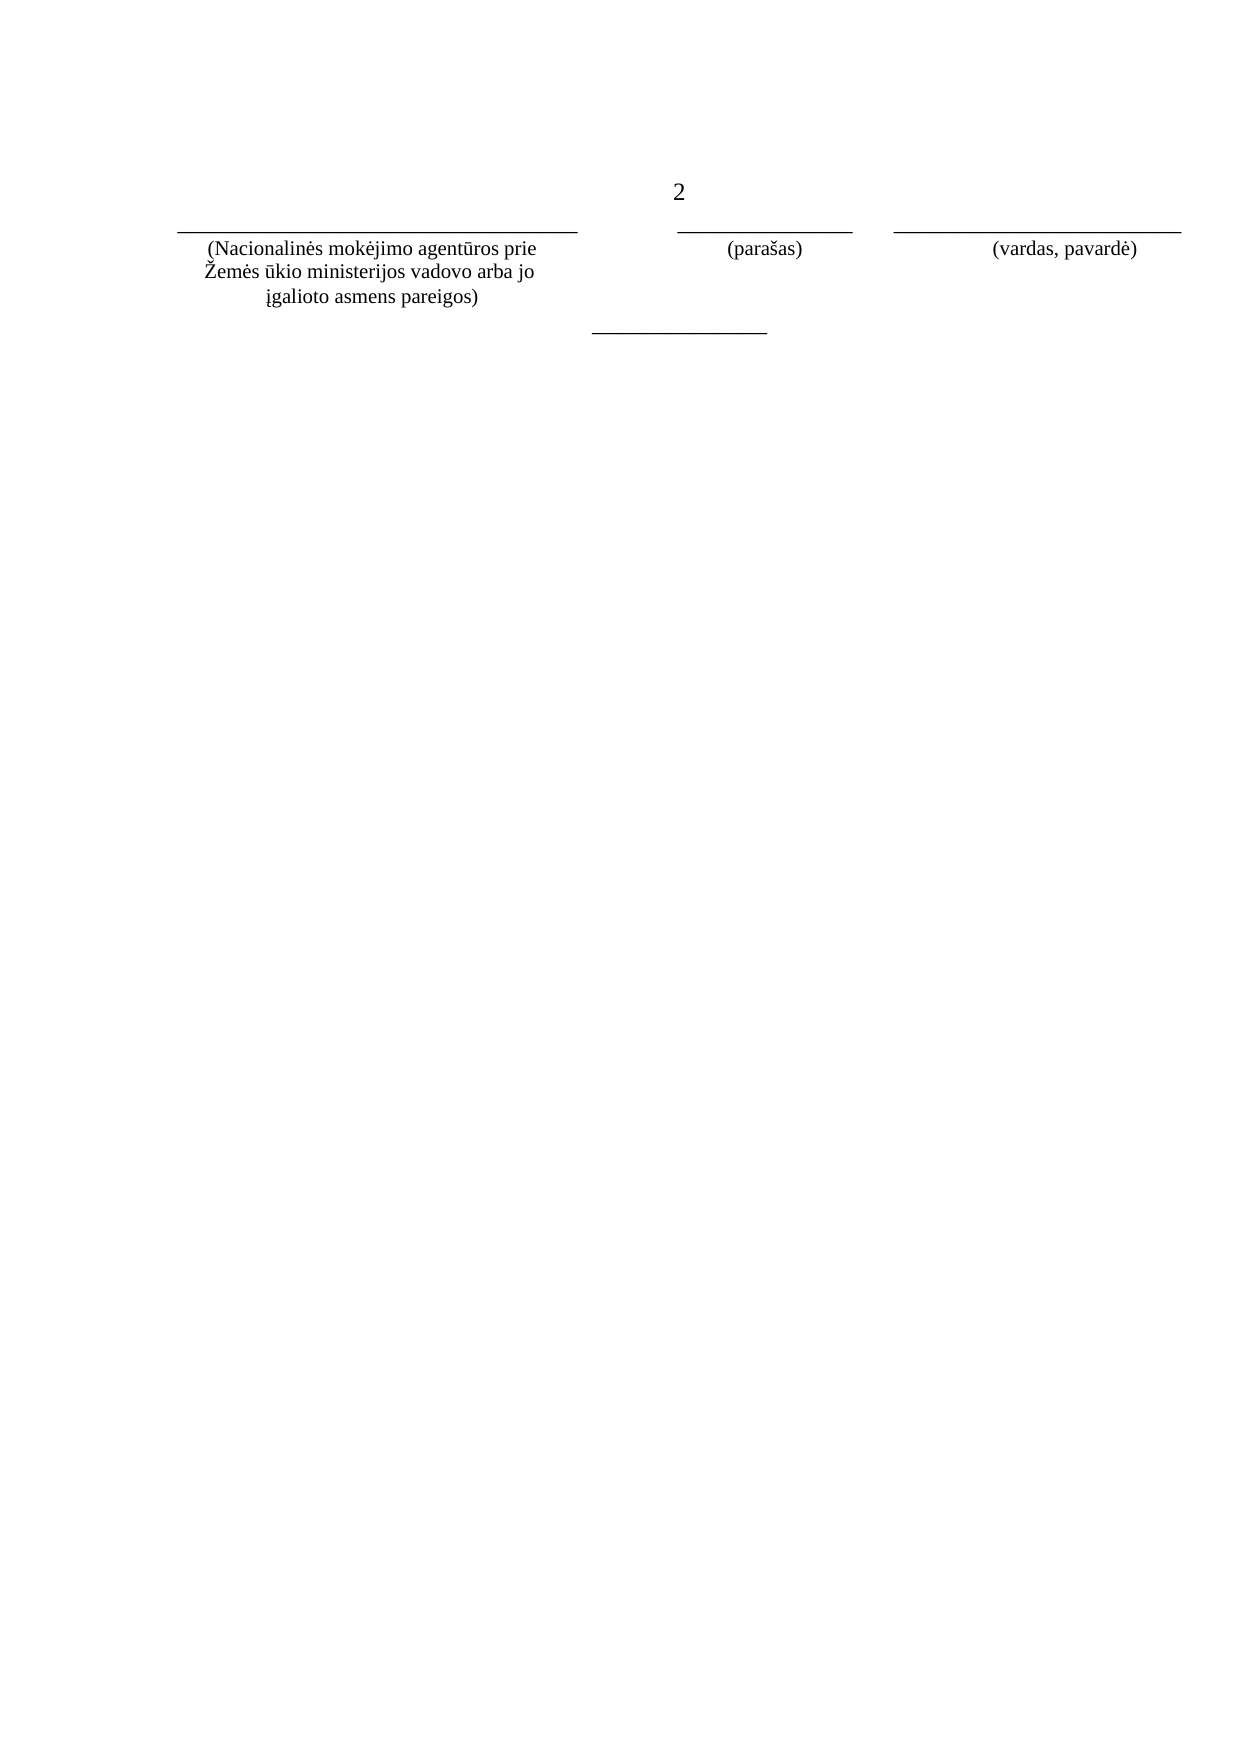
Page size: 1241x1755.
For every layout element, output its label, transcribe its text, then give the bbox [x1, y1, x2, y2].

text Žemės ūkio ministerijos vadovo arba jo [177, 259, 1181, 283]
text ______________ [177, 308, 1181, 336]
text ________________________________ ______________ _______________________ [177, 207, 1181, 235]
text (Nacionalinės mokėjimo agentūros prie (parašas) (vardas, pavardė) [177, 235, 1181, 259]
text įgalioto asmens pareigos) [177, 283, 1181, 308]
